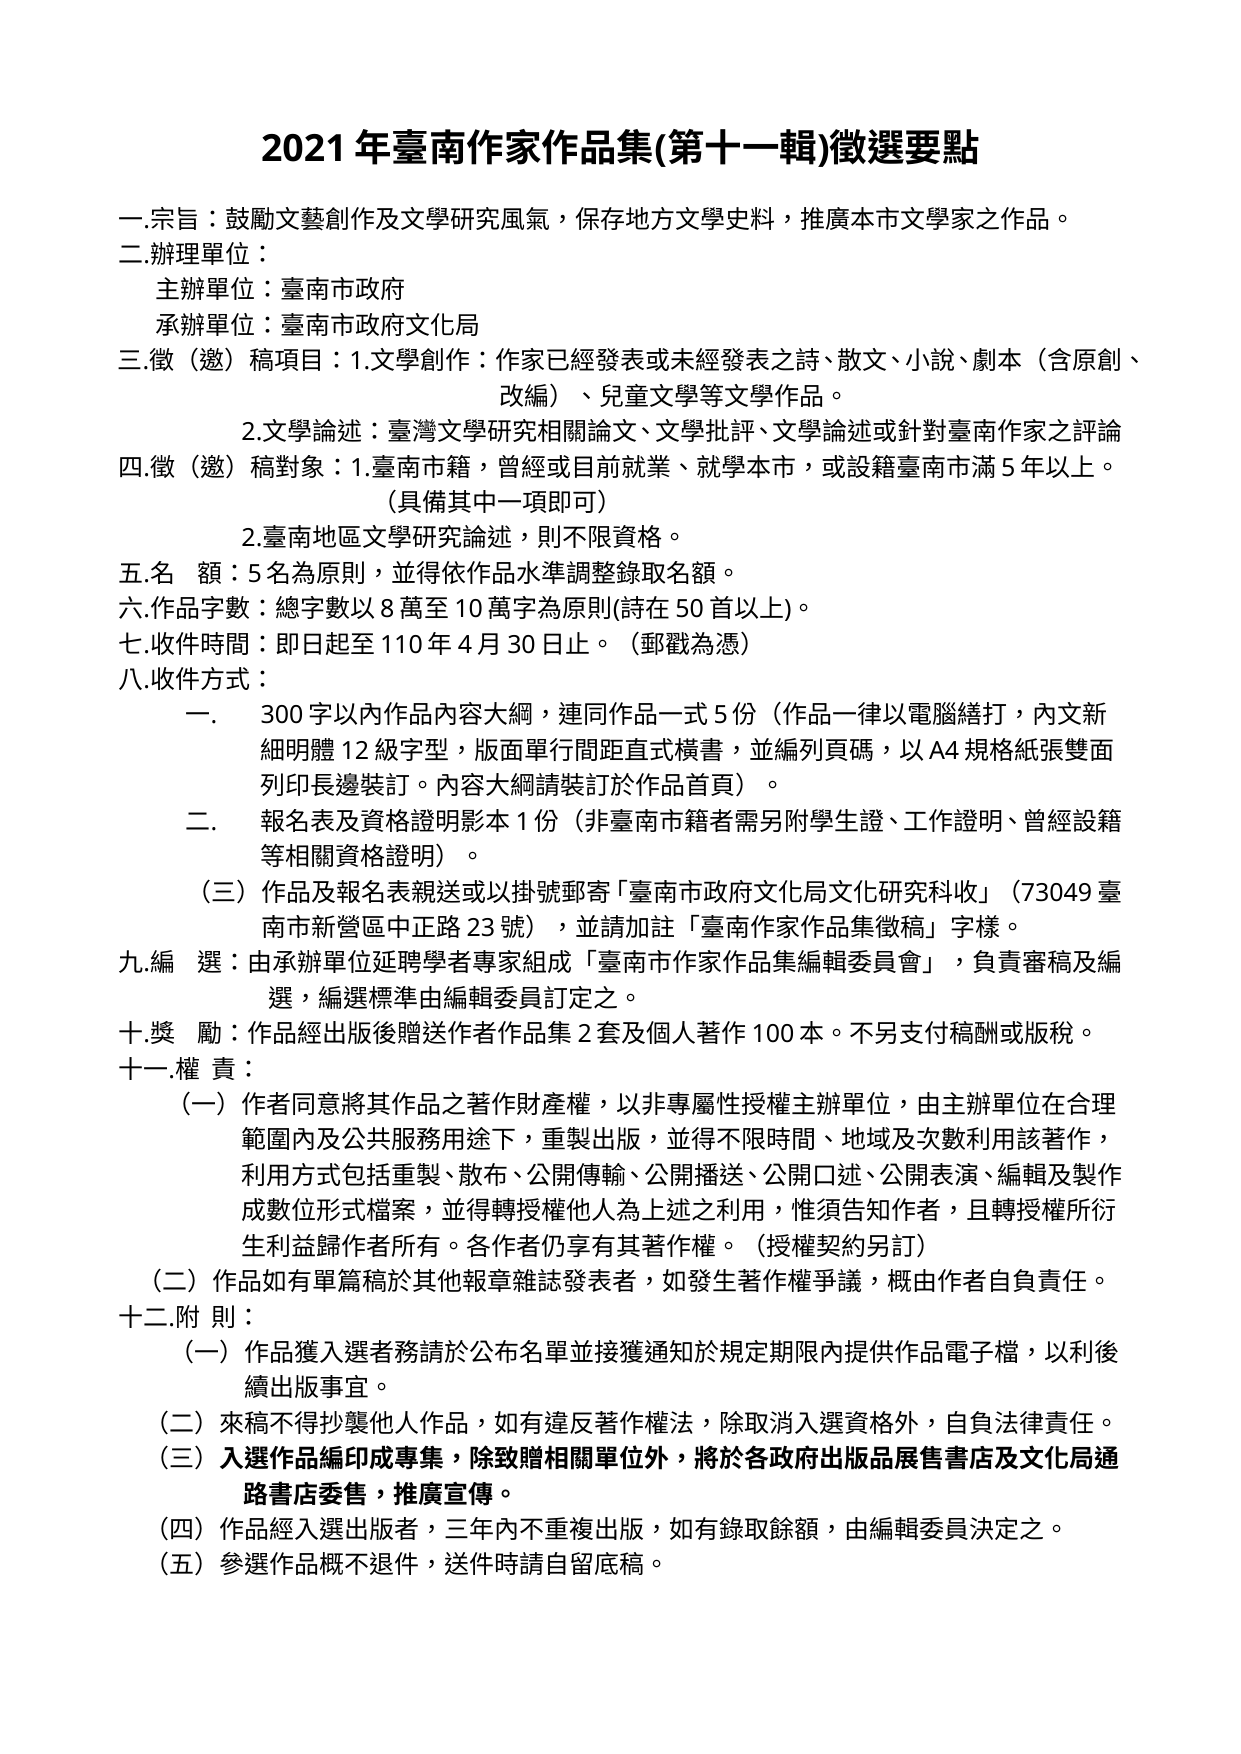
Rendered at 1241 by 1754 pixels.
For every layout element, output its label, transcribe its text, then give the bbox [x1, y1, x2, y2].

list 300字以內作品內容大綱，連同作品一式5份（作品一律以電腦繕打，內文新細明體12級字型，版面單行間距直式橫書，並編列頁碼，以A4規格紙張雙面列印長邊裝訂。內容大綱請裝訂於作品首頁）。 [185, 696, 1122, 802]
text （一）作品獲入選者務請於公布名單並接獲通知於規定期限內提供作品電子檔，以利後續出版事宜。 [144, 1333, 1122, 1404]
text 承辦單位：臺南市政府文化局 [156, 306, 1122, 341]
text 2.臺南地區文學研究論述，則不限資格。 [118, 518, 1122, 554]
list 報名表及資格證明影本1份（非臺南市籍者需另附學生證、工作證明、曾經設籍等相關資格證明）。 [185, 802, 1122, 873]
text 七.收件時間：即日起至110年4月30日止。（郵戳為憑） [118, 625, 1122, 660]
text 四.徵（邀）稿對象：1.臺南市籍，曾經或目前就業、就學本市，或設籍臺南市滿5年以上。（具備其中一項即可） [118, 448, 1122, 518]
text 2021年臺南作家作品集(第十一輯)徵選要點 [118, 118, 1122, 173]
text 2.文學論述：臺灣文學研究相關論文、文學批評、文學論述或針對臺南作家之評論。 [118, 412, 1122, 448]
text 一.宗旨：鼓勵文藝創作及文學研究風氣，保存地方文學史料，推廣本市文學家之作品。 [118, 200, 1122, 235]
text （三）作品及報名表親送或以掛號郵寄「臺南市政府文化局文化研究科收」（73049臺南市新營區中正路23號），並請加註「臺南作家作品集徵稿」字樣。 [186, 873, 1122, 943]
text 主辦單位：臺南市政府 [156, 271, 1122, 306]
text （五）參選作品概不退件，送件時請自留底稿。 [118, 1546, 1122, 1581]
text 八.收件方式： [118, 660, 1122, 696]
text （一）作者同意將其作品之著作財產權，以非專屬性授權主辦單位，由主辦單位在合理範圍內及公共服務用途下，重製出版，並得不限時間、地域及次數利用該著作，利用方式包括重製、散布、公開傳輸、公開播送、公開口述、公開表演、編輯及製作成數位形式檔案，並得轉授權他人為上述之利用，惟須告知作者，且轉授權所衍生利益歸作者所有。各作者仍享有其著作權。（授權契約另訂） [166, 1085, 1122, 1262]
text 十.獎 勵：作品經出版後贈送作者作品集2套及個人著作100本。不另支付稿酬或版稅。 [118, 1014, 1122, 1050]
text （二）來稿不得抄襲他人作品，如有違反著作權法，除取消入選資格外，自負法律責任。 [118, 1404, 1122, 1439]
text 三.徵（邀）稿項目：1.文學創作：作家已經發表或未經發表之詩、散文、小說、劇本（含原創、改編）、兒童文學等文學作品。 [117, 341, 1122, 412]
text （四）作品經入選出版者，三年內不重複出版，如有錄取餘額，由編輯委員決定之。 [118, 1510, 1122, 1546]
text 九.編 選：由承辦單位延聘學者專家組成「臺南市作家作品集編輯委員會」，負責審稿及編選，編選標準由編輯委員訂定之。 [118, 943, 1122, 1014]
text 十一.權 責： [118, 1050, 1122, 1085]
text 五.名 額：5名為原則，並得依作品水準調整錄取名額。 [118, 554, 1122, 589]
text （三）入選作品編印成專集，除致贈相關單位外，將於各政府出版品展售書店及文化局通路書店委售，推廣宣傳。 [118, 1439, 1122, 1510]
text 六.作品字數：總字數以8萬至10萬字為原則(詩在50首以上)。 [118, 589, 1122, 625]
text （二）作品如有單篇稿於其他報章雜誌發表者，如發生著作權爭議，概由作者自負責任。 [118, 1262, 1122, 1298]
text 二.辦理單位： [118, 235, 1122, 271]
text 十二.附 則： [118, 1298, 1122, 1333]
